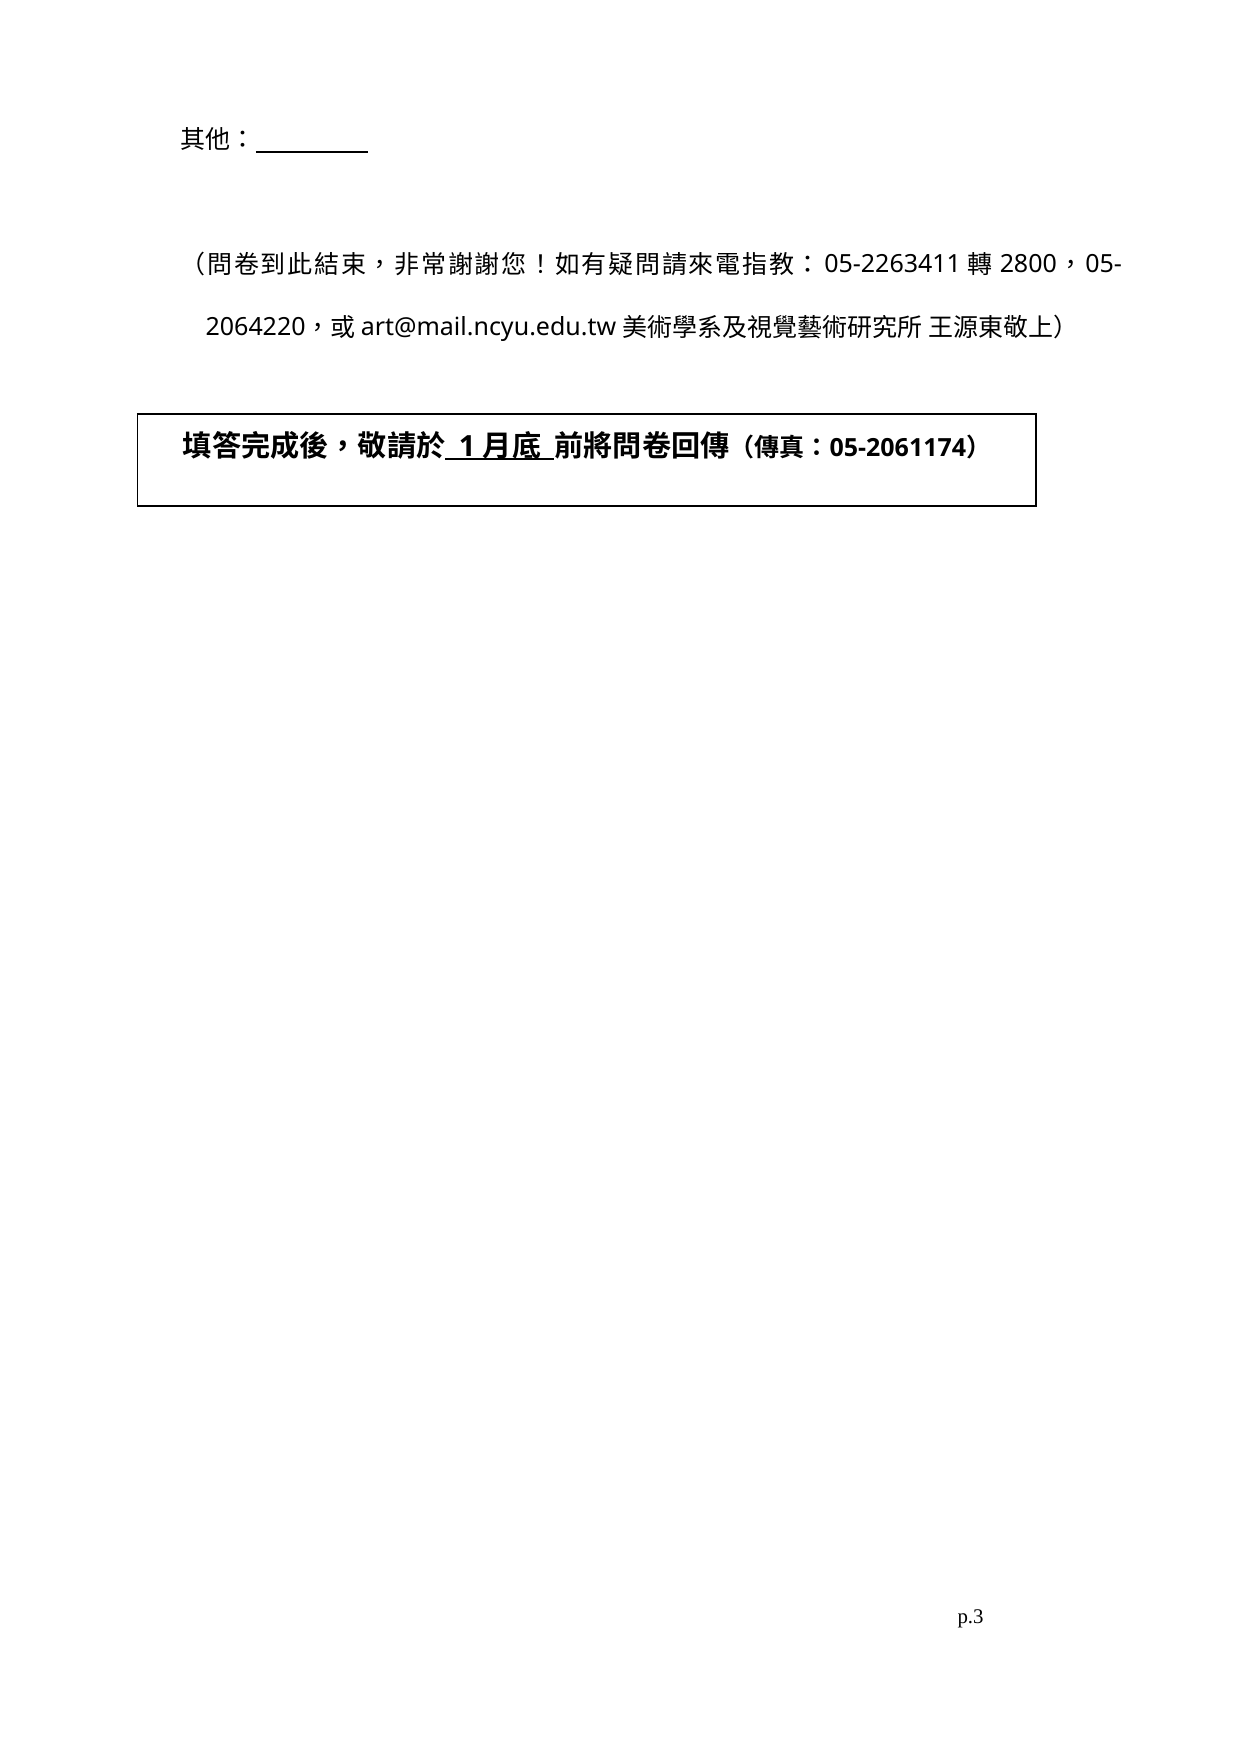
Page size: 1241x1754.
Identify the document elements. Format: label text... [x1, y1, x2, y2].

text 其他： [118, 96, 1122, 159]
text （問卷到此結束，非常謝謝您！如有疑問請來電指教：05-2263411轉2800，05-2064220，或art@mail.ncyu.edu.tw 美術學系及視覺藝術研究所 王源東敬上） [180, 221, 1122, 346]
text 填答完成後，敬請於 1 月底 前將問卷回傳（傳真：05-2061174） [153, 422, 1020, 464]
